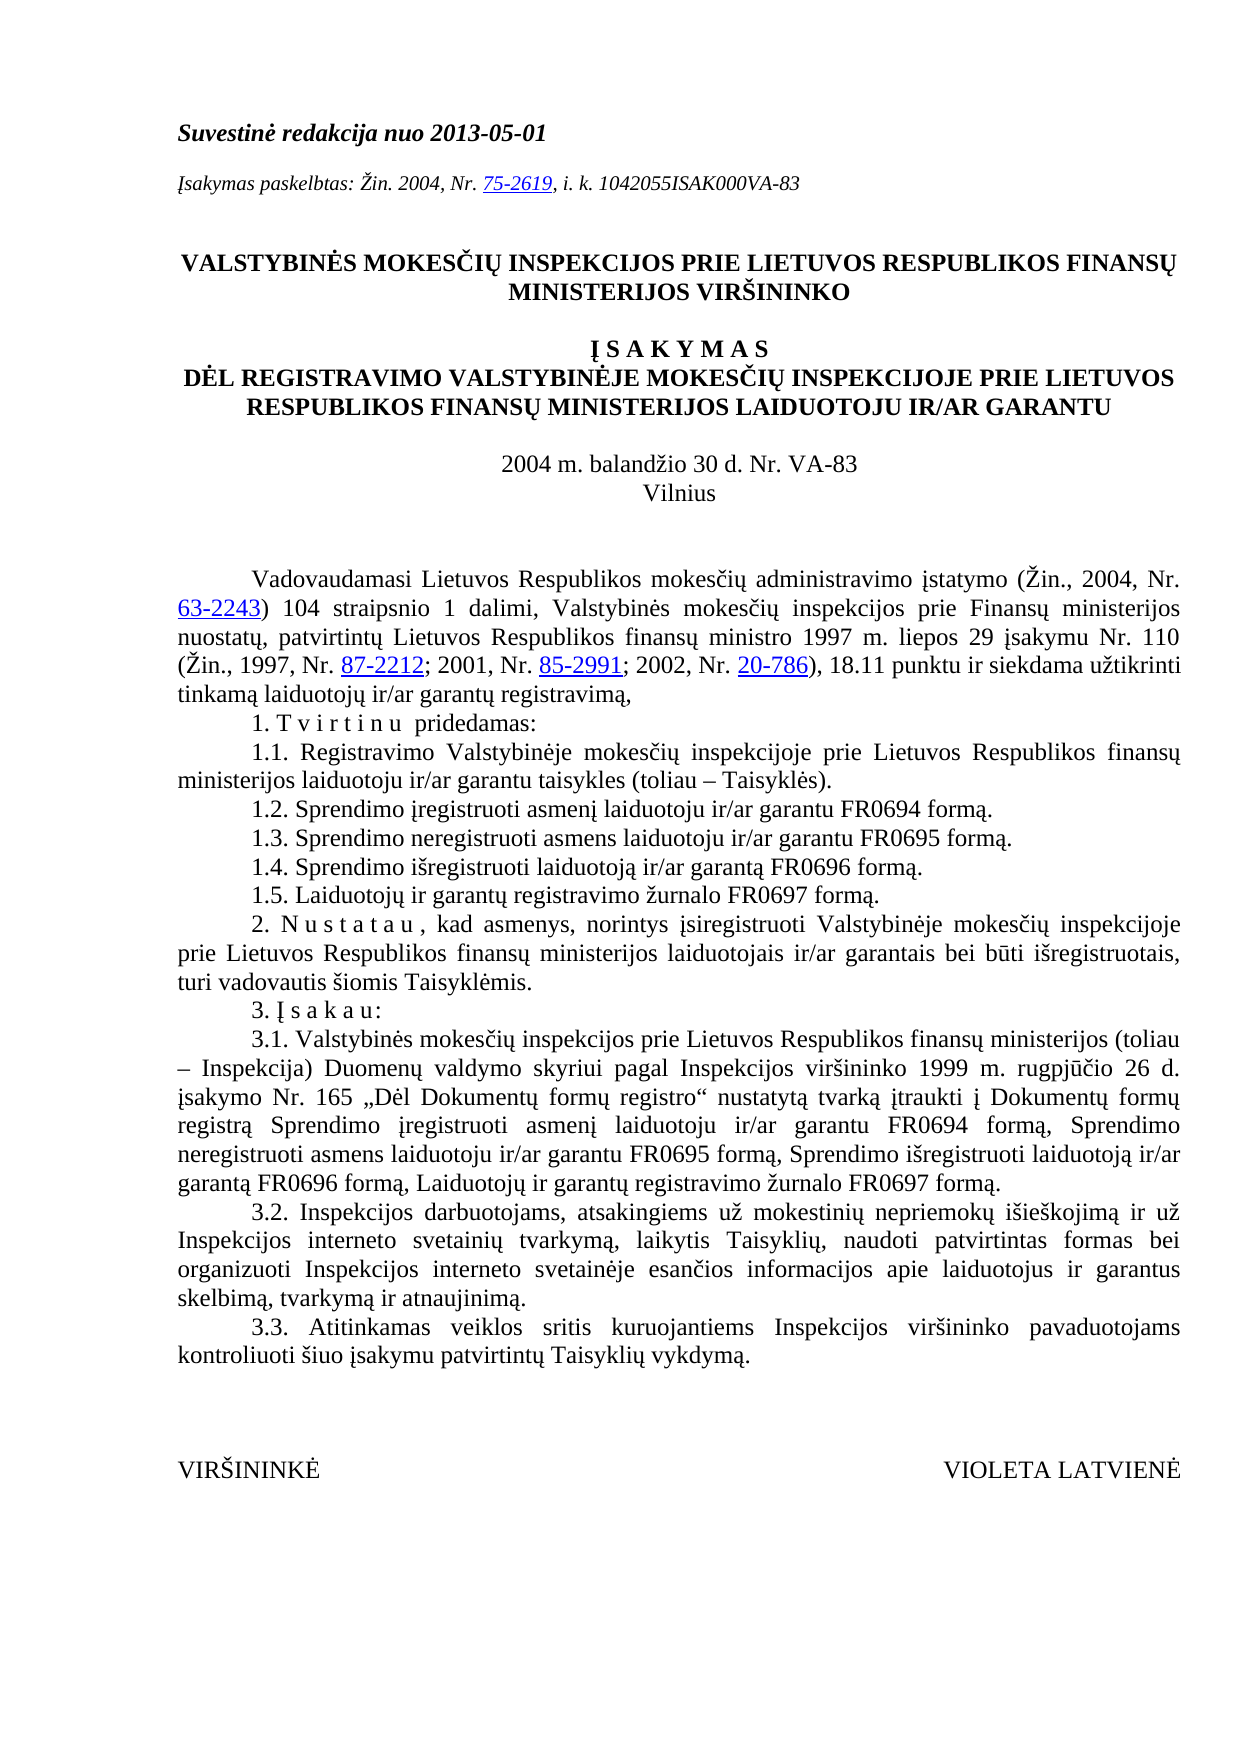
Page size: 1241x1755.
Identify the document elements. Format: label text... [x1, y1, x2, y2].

text VALSTYBINĖS MOKESČIŲ INSPEKCIJOS PRIE LIETUVOS RESPUBLIKOS FINANSŲ MINISTERIJOS VIRŠININKO [177, 248, 1181, 305]
text Suvestinė redakcija nuo 2013-05-01 [177, 118, 1181, 147]
text 1.2. Sprendimo įregistruoti asmenį laiduotoju ir/ar garantu FR0694 formą. [177, 794, 1181, 823]
text 2. Nustatau, kad asmenys, norintys įsiregistruoti Valstybinėje mokesčių inspekcijoje prie Lietuvos Respublikos finansų ministerijos laiduotojais ir/ar garantais bei būti išregistruotais, turi vadovautis šiomis Taisyklėmis. [177, 909, 1181, 995]
text Vadovaudamasi Lietuvos Respublikos mokesčių administravimo įstatymo (Žin., 2004, Nr. 63-2243) 104 straipsnio 1 dalimi, Valstybinės mokesčių inspekcijos prie Finansų ministerijos nuostatų, patvirtintų Lietuvos Respublikos finansų ministro 1997 m. liepos 29 įsakymu Nr. 110 (Žin., 1997, Nr. 87-2212; 2001, Nr. 85-2991; 2002, Nr. 20-786), 18.11 punktu ir siekdama užtikrinti tinkamą laiduotojų ir/ar garantų registravimą, [177, 564, 1181, 708]
text 1.4. Sprendimo išregistruoti laiduotoją ir/ar garantą FR0696 formą. [177, 852, 1181, 880]
text VIRŠININKĖ VIOLETA LATVIENĖ [177, 1455, 1181, 1484]
text 1. Tvirtinu pridedamas: [177, 708, 1181, 737]
text 3.3. Atitinkamas veiklos sritis kuruojantiems Inspekcijos viršininko pavaduotojams kontroliuoti šiuo įsakymu patvirtintų Taisyklių vykdymą. [177, 1312, 1181, 1369]
text 1.3. Sprendimo neregistruoti asmens laiduotoju ir/ar garantu FR0695 formą. [177, 823, 1181, 852]
text Vilnius [177, 478, 1181, 507]
text 3. Įsakau: [177, 995, 1181, 1024]
text DĖL REGISTRAVIMO VALSTYBINĖJE MOKESČIŲ INSPEKCIJOJE PRIE LIETUVOS RESPUBLIKOS FINANSŲ MINISTERIJOS LAIDUOTOJU IR/AR GARANTU [177, 363, 1181, 420]
text 2004 m. balandžio 30 d. Nr. VA-83 [177, 449, 1181, 478]
text 3.2. Inspekcijos darbuotojams, atsakingiems už mokestinių nepriemokų išieškojimą ir už Inspekcijos interneto svetainių tvarkymą, laikytis Taisyklių, naudoti patvirtintas formas bei organizuoti Inspekcijos interneto svetainėje esančios informacijos apie laiduotojus ir garantus skelbimą, tvarkymą ir atnaujinimą. [177, 1197, 1181, 1312]
text Į S A K Y M A S [177, 334, 1181, 363]
text Įsakymas paskelbtas: Žin. 2004, Nr. 75-2619, i. k. 1042055ISAK000VA-83 [177, 171, 1181, 195]
text 1.1. Registravimo Valstybinėje mokesčių inspekcijoje prie Lietuvos Respublikos finansų ministerijos laiduotoju ir/ar garantu taisykles (toliau – Taisyklės). [177, 737, 1181, 794]
text 1.5. Laiduotojų ir garantų registravimo žurnalo FR0697 formą. [177, 880, 1181, 909]
text 3.1. Valstybinės mokesčių inspekcijos prie Lietuvos Respublikos finansų ministerijos (toliau – Inspekcija) Duomenų valdymo skyriui pagal Inspekcijos viršininko 1999 m. rugpjūčio 26 d. įsakymo Nr. 165 „Dėl Dokumentų formų registro“ nustatytą tvarką įtraukti į Dokumentų formų registrą Sprendimo įregistruoti asmenį laiduotoju ir/ar garantu FR0694 formą, Sprendimo neregistruoti asmens laiduotoju ir/ar garantu FR0695 formą, Sprendimo išregistruoti laiduotoją ir/ar garantą FR0696 formą, Laiduotojų ir garantų registravimo žurnalo FR0697 formą. [177, 1024, 1181, 1197]
